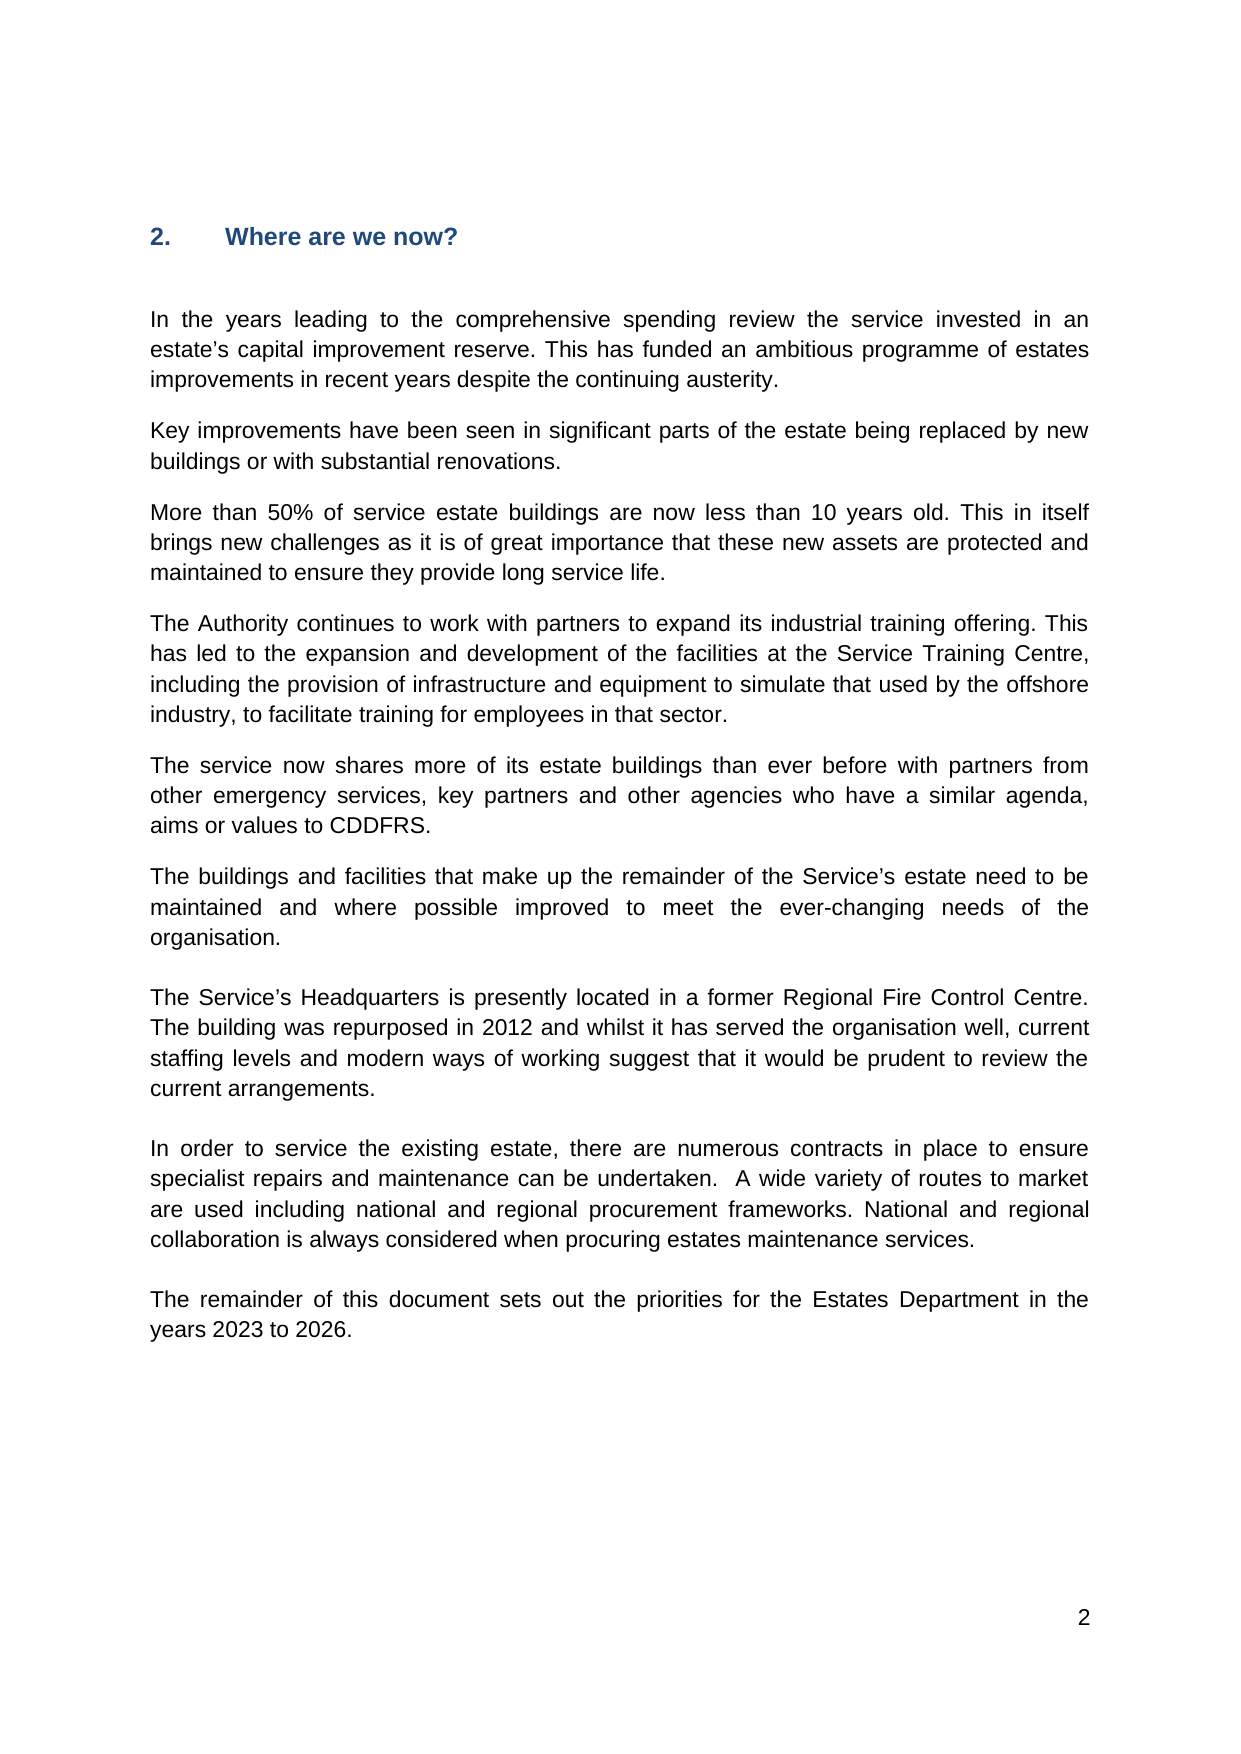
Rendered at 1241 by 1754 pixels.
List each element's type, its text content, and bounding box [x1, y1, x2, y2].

text The remainder of this document sets out the priorities for the Estates Department in the years 2023 to 2026. [150, 1286, 1090, 1343]
text More than 50% of service estate buildings are now less than 10 years old. This in itself brings new challenges as it is of great importance that these new assets are protected and maintained to ensure they provide long service life. [150, 499, 1090, 585]
subtitle 2. Where are we now? [150, 222, 1090, 251]
text The Service’s Headquarters is presently located in a former Regional Fire Control Centre. The building was repurposed in 2012 and whilst it has served the organisation well, current staffing levels and modern ways of working suggest that it would be prudent to review the current arrangements. [150, 984, 1090, 1101]
text The Authority continues to work with partners to expand its industrial training offering. This has led to the expansion and development of the facilities at the Service Training Centre, including the provision of infrastructure and equipment to simulate that used by the offshore industry, to facilitate training for employees in that sector. [150, 610, 1090, 727]
text The buildings and facilities that make up the remainder of the Service’s estate need to be maintained and where possible improved to meet the ever-changing needs of the organisation. [150, 863, 1090, 950]
text The service now shares more of its estate buildings than ever before with partners from other emergency services, key partners and other agencies who have a similar agenda, aims or values to CDDFRS. [150, 752, 1090, 838]
text In order to service the existing estate, there are numerous contracts in place to ensure specialist repairs and maintenance can be undertaken. A wide variety of routes to market are used including national and regional procurement frameworks. National and regional collaboration is always considered when procuring estates maintenance services. [150, 1135, 1090, 1252]
text Key improvements have been seen in significant parts of the estate being replaced by new buildings or with substantial renovations. [150, 417, 1090, 474]
text In the years leading to the comprehensive spending review the service invested in an estate’s capital improvement reserve. This has funded an ambitious programme of estates improvements in recent years despite the continuing austerity. [150, 306, 1090, 393]
